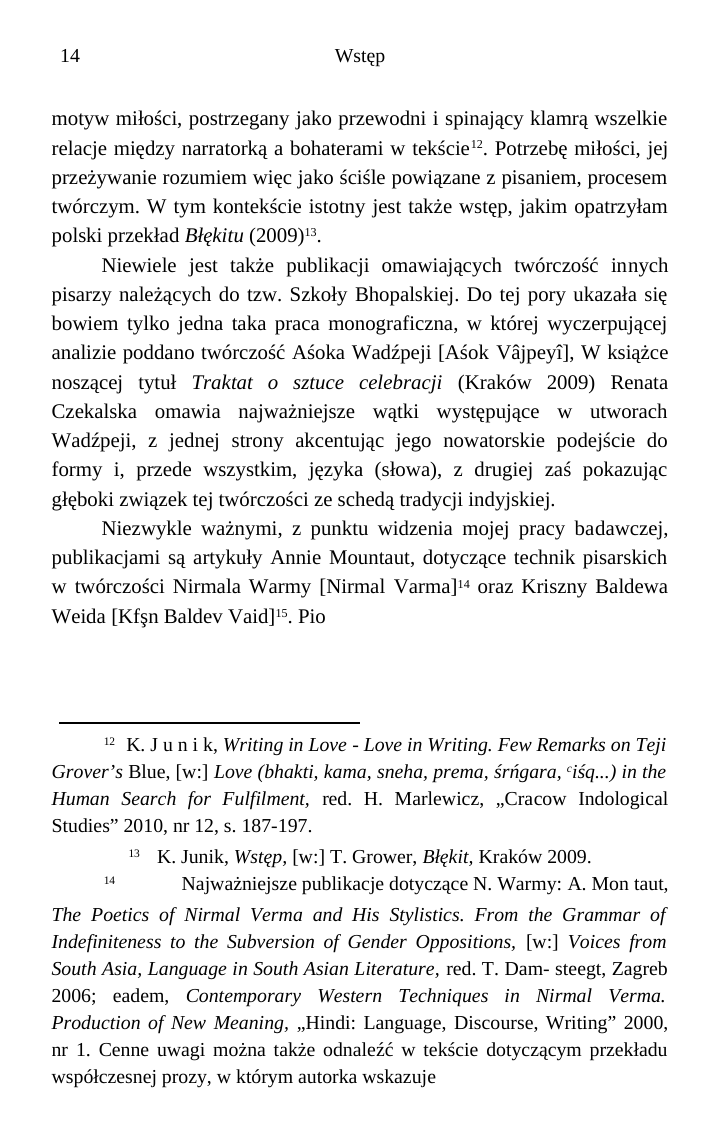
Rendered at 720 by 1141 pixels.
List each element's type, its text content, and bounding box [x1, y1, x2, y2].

text 13 K. Junik, Wstęp, [w:] T. Grower, Błękit, Kraków 2009. [51, 845, 668, 868]
text Niezwykle ważnymi, z punktu widzenia mojej pracy ba­dawczej, publikacjami są artykuły Annie Mountaut, dotyczące technik pisarskich w twórczości Nirmala Warmy [Nirmal Var­ma]14 oraz Kriszny Baldewa Weida [Kfşn Baldev Vaid]15. Pio­ [51, 516, 668, 628]
text motyw miłości, postrzegany jako przewodni i spinający klamrą wszelkie relacje między narratorką a bohaterami w tekście12. Potrzebę miłości, jej przeżywanie rozumiem więc jako ściśle powiązane z pisaniem, procesem twórczym. W tym kontekście istotny jest także wstęp, jakim opatrzyłam polski przekład Błęki­tu (2009)13. [51, 106, 668, 247]
text 14 [60, 44, 81, 67]
text 14 Najważniejsze publikacje dotyczące N. Warmy: A. Mon taut, [51, 872, 668, 895]
text Niewiele jest także publikacji omawiających twórczość in­nych pisarzy należących do tzw. Szkoły Bhopalskiej. Do tej pory ukazała się bowiem tylko jedna taka praca monograficzna, w której wyczerpującej analizie poddano twórczość Aśoka Wadźpeji [Aśok Vâjpeyî], W książce noszącej tytuł Traktat o sztuce celebracji (Kraków 2009) Renata Czekalska omawia najważniejsze wątki występujące w utworach Wadźpeji, z jednej strony akcentując jego nowatorskie podejście do formy i, przede wszystkim, języka (słowa), z drugiej zaś pokazując głęboki związek tej twórczości ze schedą tradycji indyjskiej. [51, 252, 668, 511]
text 12 K. J u n i k, Writing in Love - Love in Writing. Few Remarks on Teji Grover’s Blue, [w:] Love (bhakti, kama, sneha, prema, śrńgara, ciśq...) in the Human Search for Fulfilment, red. H. Marlewicz, „Cra­cow Indological Studies” 2010, nr 12, s. 187-197. [51, 733, 668, 837]
text The Poetics of Nirmal Verma and His Stylistics. From the Grammar of Indefiniteness to the Subversion of Gender Oppositions, [w:] Voices from South Asia, Language in South Asian Literature, red. T. Dam- steegt, Zagreb 2006; eadem, Contemporary Western Techniques in Nirmal Verma. Production of New Meaning, „Hindi: Language, Disco­urse, Writing” 2000, nr 1. Cenne uwagi można także odnaleźć w tekście dotyczącym przekładu współczesnej prozy, w którym autorka wskazuje [51, 903, 668, 1088]
text Wstęp [334, 44, 389, 67]
